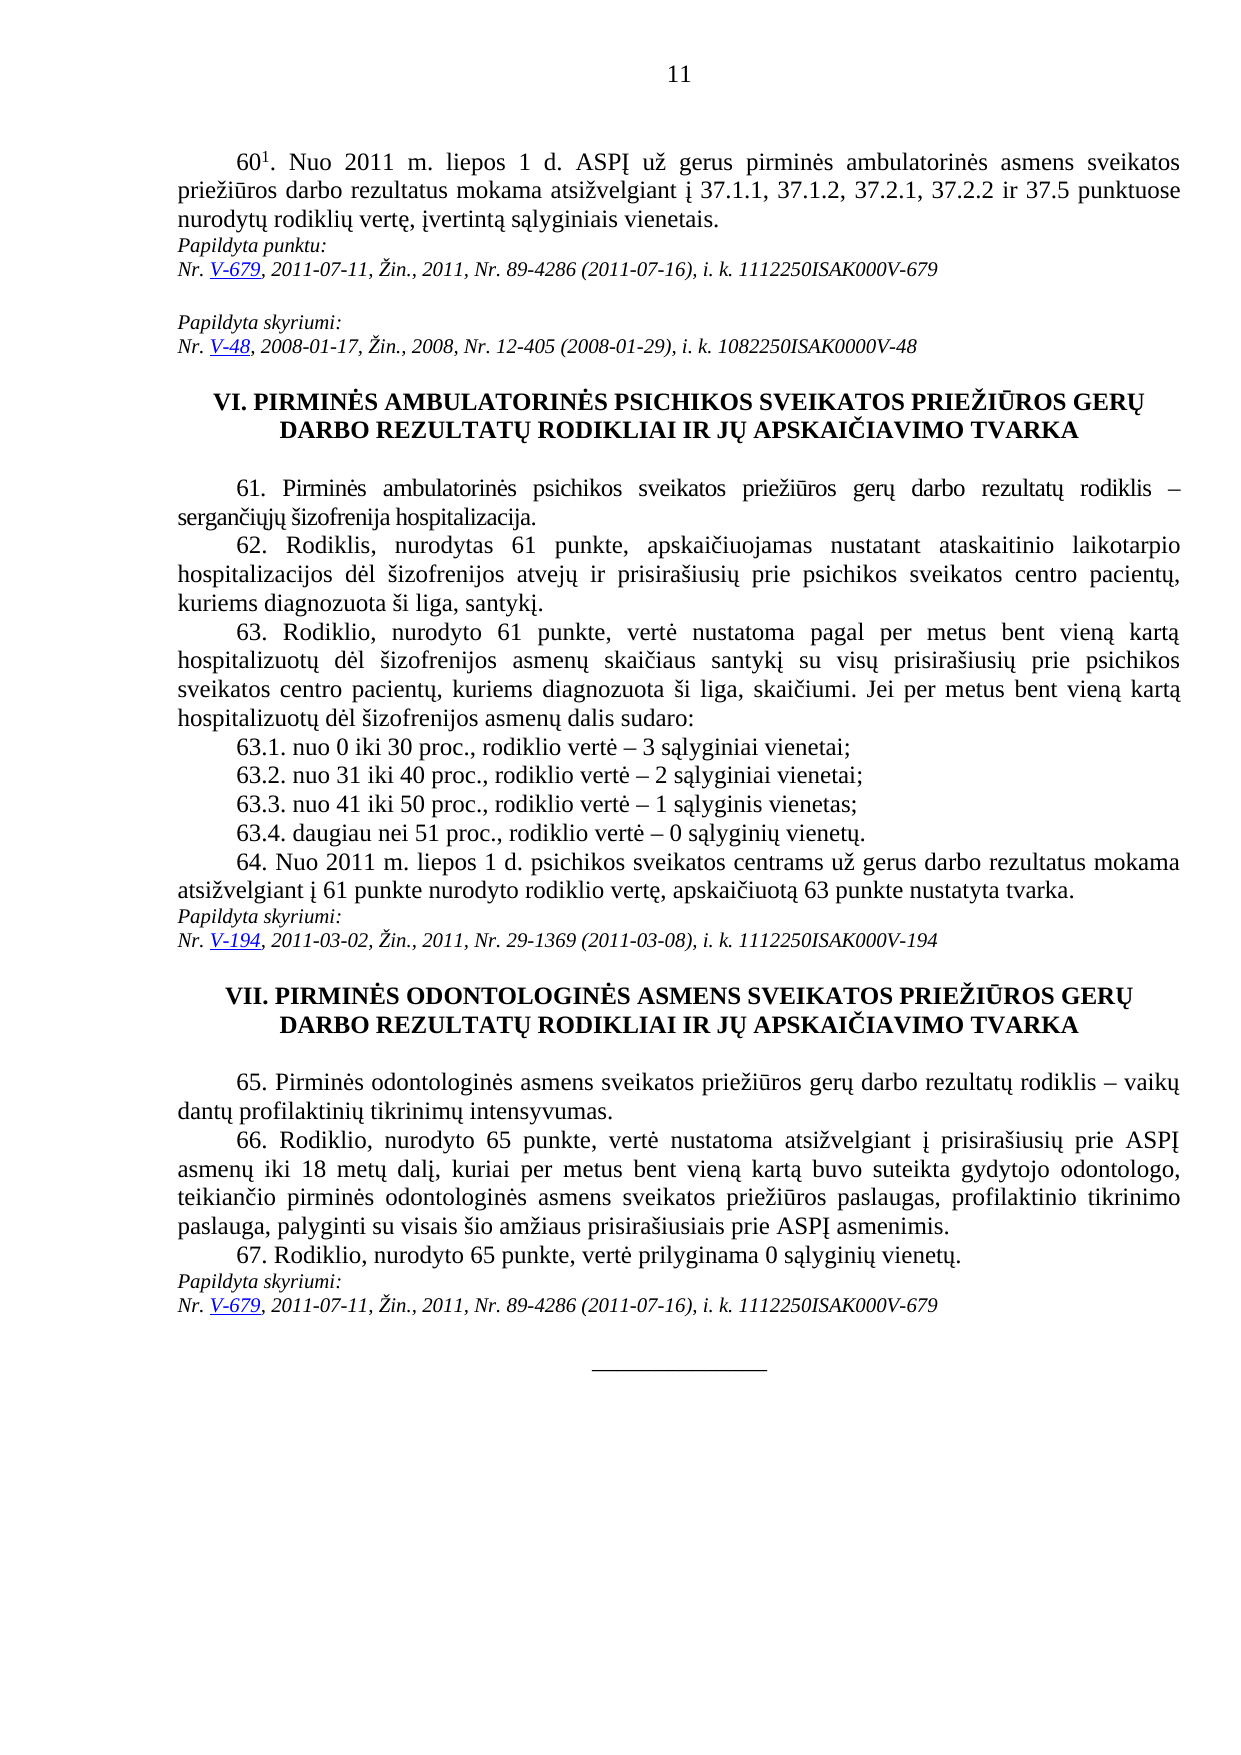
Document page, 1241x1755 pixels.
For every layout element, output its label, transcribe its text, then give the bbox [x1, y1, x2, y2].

text 61. Pirminės ambulatorinės psichikos sveikatos priežiūros gerų darbo rezultatų rodiklis – sergančiųjų šizofrenija hospitalizacija. [177, 473, 1181, 531]
text 63.3. nuo 41 iki 50 proc., rodiklio vertė – 1 sąlyginis vienetas; [177, 789, 1181, 818]
text 67. Rodiklio, nurodyto 65 punkte, vertė prilyginama 0 sąlyginių vienetų. [177, 1240, 1181, 1269]
text Nr. V-679, 2011-07-11, Žin., 2011, Nr. 89-4286 (2011-07-16), i. k. 1112250ISAK000V-679 [177, 257, 1181, 281]
text 64. Nuo 2011 m. liepos 1 d. psichikos sveikatos centrams už gerus darbo rezultatus mokama atsižvelgiant į 61 punkte nurodyto rodiklio vertę, apskaičiuotą 63 punkte nustatyta tvarka. [177, 847, 1181, 904]
text Nr. V-48, 2008-01-17, Žin., 2008, Nr. 12-405 (2008-01-29), i. k. 1082250ISAK0000V-48 [177, 334, 1181, 358]
text ______________ [177, 1346, 1181, 1374]
text 601. Nuo 2011 m. liepos 1 d. ASPĮ už gerus pirminės ambulatorinės asmens sveikatos priežiūros darbo rezultatus mokama atsižvelgiant į 37.1.1, 37.1.2, 37.2.1, 37.2.2 ir 37.5 punktuose nurodytų rodiklių vertę, įvertintą sąlyginiais vienetais. [177, 147, 1181, 233]
text VII. PIRMINĖS ODONTOLOGINĖS ASMENS SVEIKATOS PRIEŽIŪROS GERŲ DARBO REZULTATŲ RODIKLIAI IR JŲ APSKAIČIAVIMO TVARKA [177, 981, 1181, 1039]
text 66. Rodiklio, nurodyto 65 punkte, vertė nustatoma atsižvelgiant į prisirašiusių prie ASPĮ asmenų iki 18 metų dalį, kuriai per metus bent vieną kartą buvo suteikta gydytojo odontologo, teikiančio pirminės odontologinės asmens sveikatos priežiūros paslaugas, profilaktinio tikrinimo paslauga, palyginti su visais šio amžiaus prisirašiusiais prie ASPĮ asmenimis. [177, 1125, 1181, 1240]
text 62. Rodiklis, nurodytas 61 punkte, apskaičiuojamas nustatant ataskaitinio laikotarpio hospitalizacijos dėl šizofrenijos atvejų ir prisirašiusių prie psichikos sveikatos centro pacientų, kuriems diagnozuota ši liga, santykį. [177, 531, 1181, 617]
text VI. PIRMINĖS AMBULATORINĖS PSICHIKOS SVEIKATOS PRIEŽIŪROS GERŲ DARBO REZULTATŲ RODIKLIAI IR JŲ APSKAIČIAVIMO TVARKA [177, 387, 1181, 444]
text Papildyta punktu: [177, 233, 1181, 257]
text Nr. V-194, 2011-03-02, Žin., 2011, Nr. 29-1369 (2011-03-08), i. k. 1112250ISAK000V-194 [177, 928, 1181, 952]
text 63. Rodiklio, nurodyto 61 punkte, vertė nustatoma pagal per metus bent vieną kartą hospitalizuotų dėl šizofrenijos asmenų skaičiaus santykį su visų prisirašiusių prie psichikos sveikatos centro pacientų, kuriems diagnozuota ši liga, skaičiumi. Jei per metus bent vieną kartą hospitalizuotų dėl šizofrenijos asmenų dalis sudaro: [177, 617, 1181, 732]
text 63.4. daugiau nei 51 proc., rodiklio vertė – 0 sąlyginių vienetų. [177, 818, 1181, 847]
text Papildyta skyriumi: [177, 1269, 1181, 1293]
text 63.1. nuo 0 iki 30 proc., rodiklio vertė – 3 sąlyginiai vienetai; [177, 732, 1181, 761]
text Papildyta skyriumi: [177, 310, 1181, 334]
text Nr. V-679, 2011-07-11, Žin., 2011, Nr. 89-4286 (2011-07-16), i. k. 1112250ISAK000V-679 [177, 1293, 1181, 1317]
text 65. Pirminės odontologinės asmens sveikatos priežiūros gerų darbo rezultatų rodiklis – vaikų dantų profilaktinių tikrinimų intensyvumas. [177, 1067, 1181, 1125]
text 63.2. nuo 31 iki 40 proc., rodiklio vertė – 2 sąlyginiai vienetai; [177, 761, 1181, 789]
text Papildyta skyriumi: [177, 904, 1181, 928]
